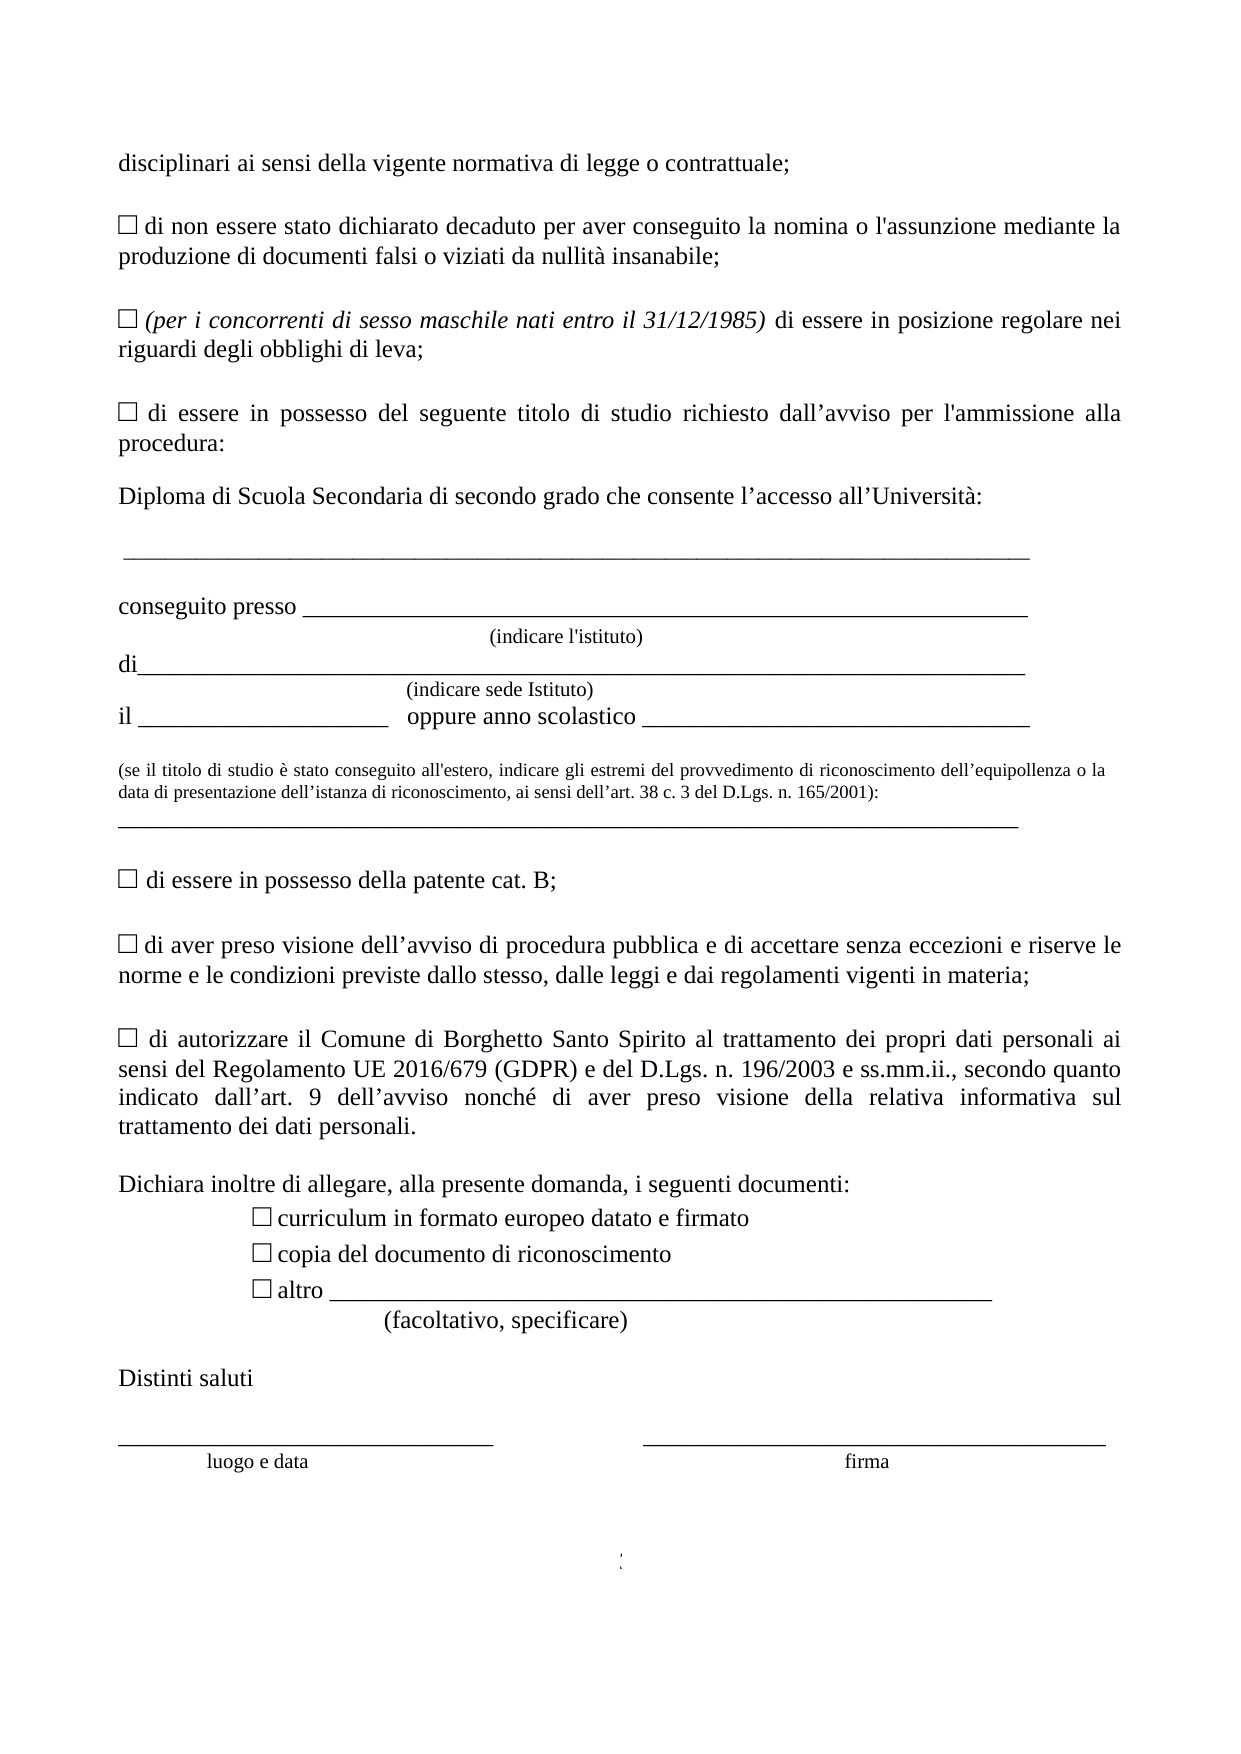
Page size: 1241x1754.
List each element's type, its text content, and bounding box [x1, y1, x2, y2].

text □ altro _____________________________________________________ [118, 1269, 1122, 1305]
text □ di essere in possesso del seguente titolo di studio richiesto dall’avviso per l'ammissione alla procedura: [118, 392, 1122, 457]
text Dichiara inoltre di allegare, alla presente domanda, i seguenti documenti: [118, 1169, 1122, 1197]
text □ (per i concorrenti di sesso maschile nati entro il 31/12/1985) di essere in posizione regolare nei riguardi degli obblighi di leva; [118, 299, 1122, 363]
text luogo e data firma [118, 1449, 1122, 1473]
text ______________________________ _____________________________________ [118, 1420, 1122, 1449]
text di_______________________________________________________________________ (indicare sede Istituto) [118, 649, 1122, 701]
text _______________________________________________________________________________________ [118, 534, 1122, 562]
text (se il titolo di studio è stato conseguito all'estero, indicare gli estremi del provvedimento di riconoscimento dell’equipollenza o la data di presentazione dell’istanza di riconoscimento, ai sensi dell’art. 38 c. 3 del D.Lgs. n. 165/2001): [118, 759, 1107, 802]
text Distinti saluti [118, 1363, 1122, 1391]
text Diploma di Scuola Secondaria di secondo grado che consente l’accesso all’Università: [118, 481, 1122, 509]
text disciplinari ai sensi della vigente normativa di legge o contrattuale; [118, 148, 1122, 176]
text (facoltativo, specificare) [118, 1305, 1122, 1334]
text conseguito presso __________________________________________________________ [118, 591, 1122, 620]
text (indicare l'istituto) [118, 620, 1122, 649]
text □ di autorizzare il Comune di Borghetto Santo Spirito al trattamento dei propri dati personali ai sensi del Regolamento UE 2016/679 (GDPR) e del D.Lgs. n. 196/2003 e ss.mm.ii., secondo quanto indicato dall’art. 9 dell’avviso nonché di aver preso visione della relativa informativa sul trattamento dei dati personali. [118, 1018, 1122, 1140]
text il ____________________ oppure anno scolastico _______________________________ [118, 701, 1122, 730]
text □ di non essere stato dichiarato decaduto per aver conseguito la nomina o l'assunzione mediante la produzione di documenti falsi o viziati da nullità insanabile; [118, 205, 1122, 270]
text □ curriculum in formato europeo datato e firmato [118, 1197, 1122, 1233]
text □ di essere in possesso della patente cat. B; [118, 859, 1122, 896]
text ________________________________________________________________________ [118, 802, 1122, 831]
text □ copia del documento di riconoscimento [118, 1233, 1122, 1269]
text □ di aver preso visione dell’avviso di procedura pubblica e di accettare senza eccezioni e riserve le norme e le condizioni previste dallo stesso, dalle leggi e dai regolamenti vigenti in materia; [118, 924, 1122, 989]
